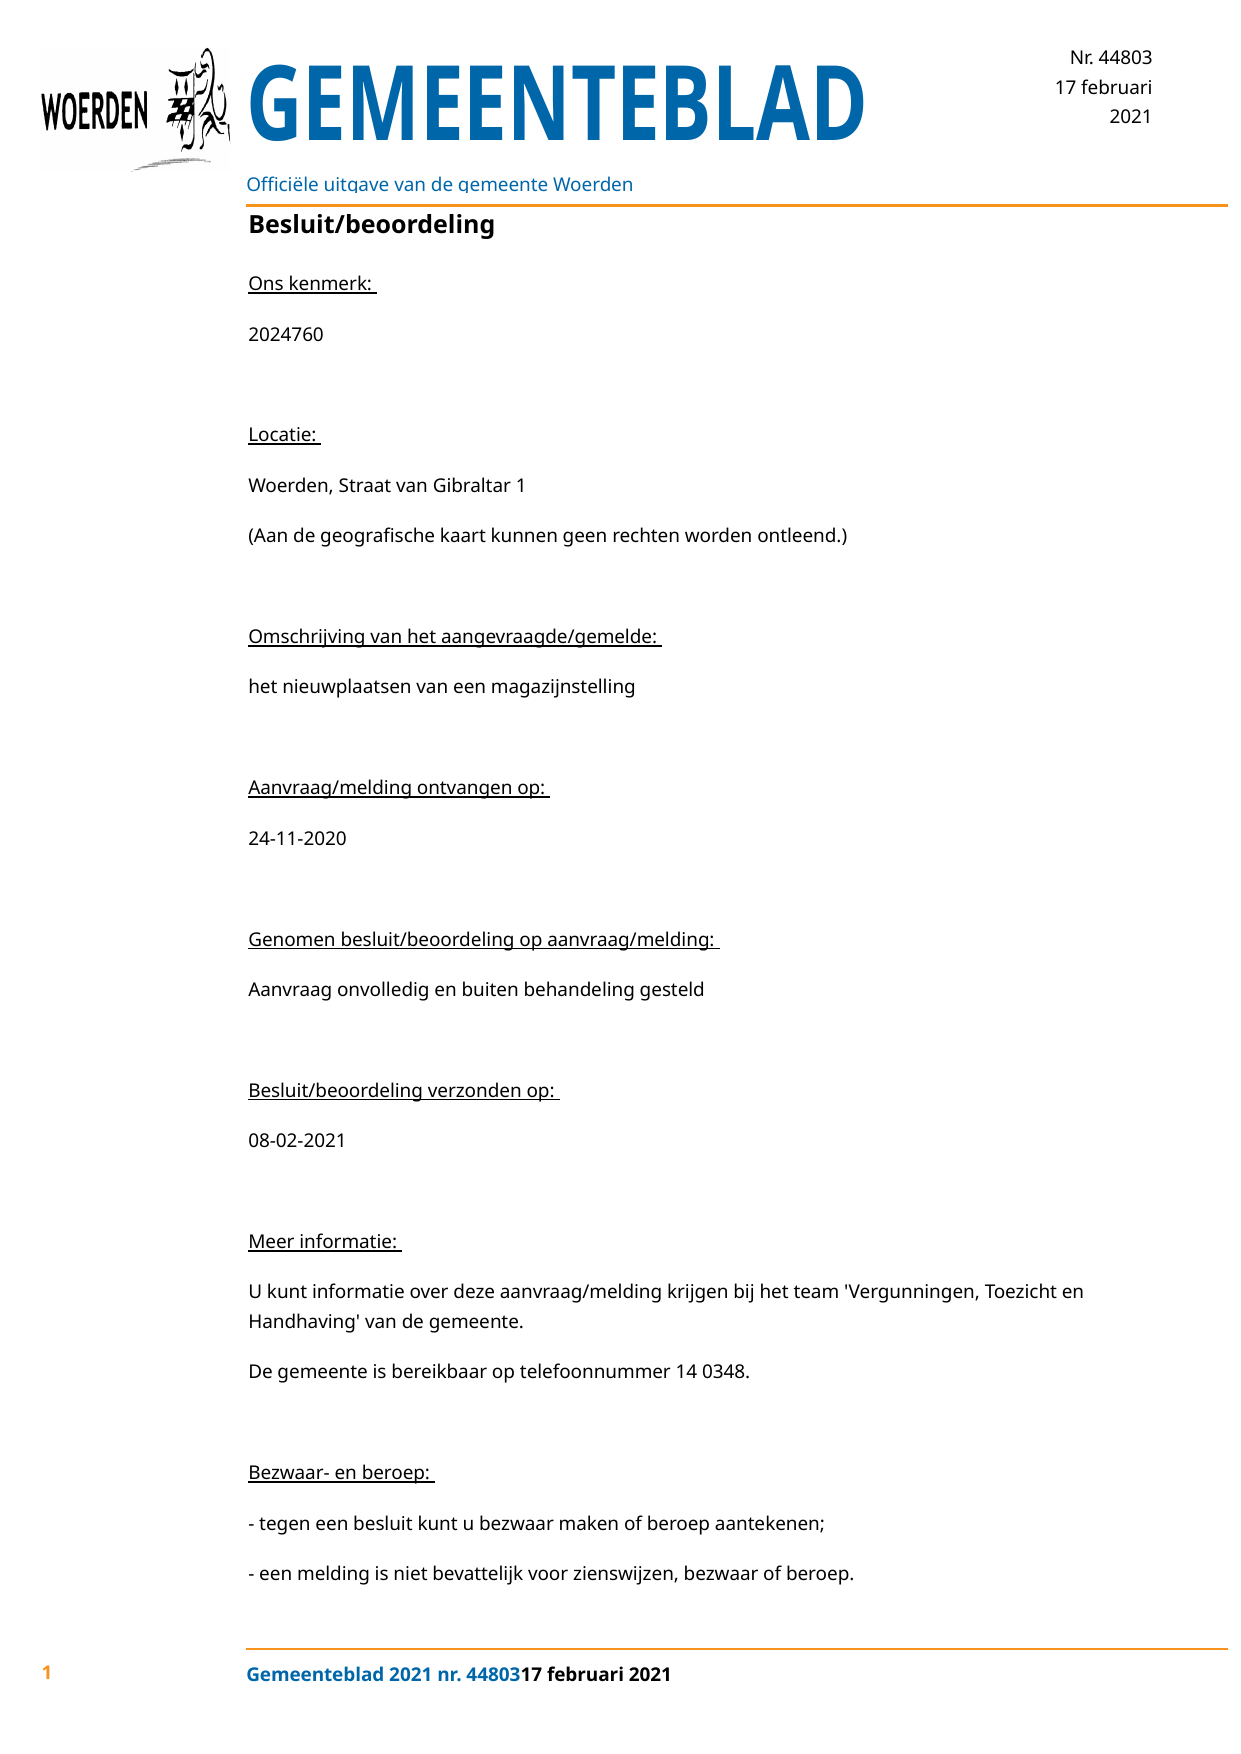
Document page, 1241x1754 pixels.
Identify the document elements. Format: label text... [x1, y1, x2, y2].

text - een melding is niet bevattelijk voor zienswijzen, bezwaar of beroep. [248, 1560, 1152, 1586]
text De gemeente is bereikbaar op telefoonnummer 14 0348. [248, 1359, 1152, 1384]
text Aanvraag/melding ontvangen op: [248, 774, 1152, 800]
text Besluit/beoordeling [248, 207, 1152, 241]
text Woerden, Straat van Gibraltar 1 [248, 472, 1152, 498]
text het nieuwplaatsen van een magazijnstelling [248, 674, 1152, 699]
text Locatie: [248, 422, 1152, 447]
text Besluit/beoordeling verzonden op: [248, 1077, 1152, 1103]
text Omschrijving van het aangevraagde/gemelde: [248, 623, 1152, 649]
text 08-02-2021 [248, 1127, 1152, 1153]
picture [41, 47, 231, 172]
text Bezwaar- en beroep: [248, 1459, 1152, 1485]
text Aanvraag onvolledig en buiten behandeling gesteld [248, 976, 1152, 1002]
text Genomen besluit/beoordeling op aanvraag/melding: [248, 926, 1152, 951]
text U kunt informatie over deze aanvraag/melding krijgen bij het team 'Vergunningen, Toezicht en Handhaving' van de gemeente. [248, 1279, 1152, 1334]
text 24-11-2020 [248, 825, 1152, 851]
text (Aan de geografische kaart kunnen geen rechten worden ontleend.) [248, 522, 1152, 548]
text Meer informatie: [248, 1228, 1152, 1254]
text - tegen een besluit kunt u bezwaar maken of beroep aantekenen; [248, 1510, 1152, 1536]
text Ons kenmerk: [248, 270, 1152, 296]
text 2024760 [248, 321, 1152, 346]
